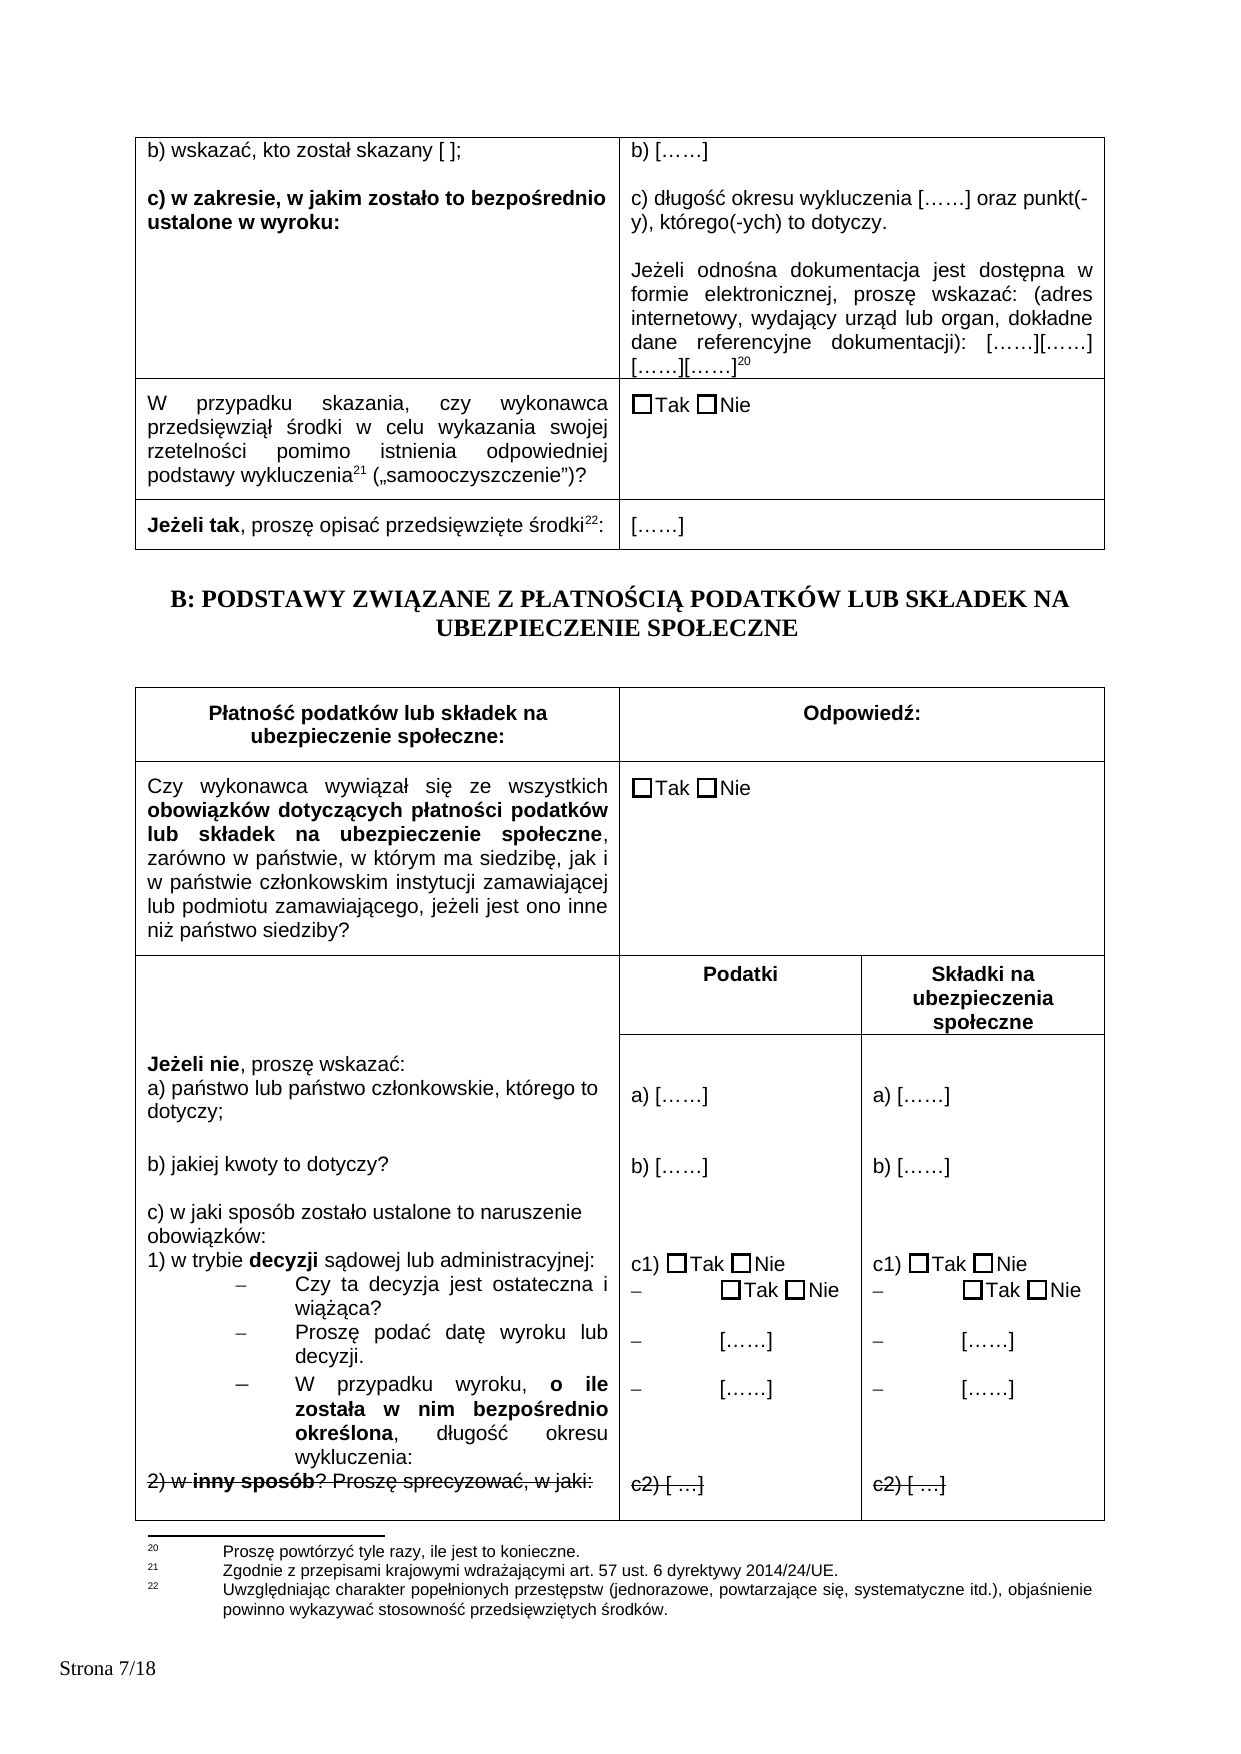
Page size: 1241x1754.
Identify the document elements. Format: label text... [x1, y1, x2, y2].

table_cell b) wskazać, kto został skazany [ ]; c) w zakresie, w jakim zostało to bezpośrednio ustalone w wyroku: [136, 138, 619, 377]
table_cell Tak Nie [620, 762, 1104, 954]
table_cell Jeżeli nie, proszę wskazać: a) państwo lub państwo członkowskie, którego to dotyczy; b) jakiej kwoty to dotyczy? c) w jaki sposób zostało ustalone to naruszenie obowiązków: 1) w trybie decyzji sądowej lub administracyjnej: Czy ta decyzja jest ostateczna i wiążąca? Proszę podać datę wyroku lub decyzji. W przypadku wyroku, o ile została w nim bezpośrednio określona, długość okresu wykluczenia: 2) w inny sposób? Proszę sprecyzować, w jaki: [136, 956, 619, 1519]
table_cell Składki na ubezpieczenia społeczne [862, 956, 1104, 1033]
table_header Odpowiedź: [620, 688, 1104, 761]
table_cell [……] [620, 500, 1104, 549]
table_cell Jeżeli tak, proszę opisać przedsięwzięte środki: [136, 500, 619, 549]
title B: PODSTAWY ZWIĄZANE Z PŁATNOŚCIĄ PODATKÓW LUB SKŁADEK NA UBEZPIECZENIE SPOŁECZNE [148, 584, 1093, 641]
table_cell Czy wykonawca wywiązał się ze wszystkich obowiązków dotyczących płatności podatków lub składek na ubezpieczenie społeczne, zarówno w państwie, w którym ma siedzibę, jak i w państwie członkowskim instytucji zamawiającej lub podmiotu zamawiającego, jeżeli jest ono inne niż państwo siedziby? [136, 762, 619, 954]
table_cell Podatki [620, 956, 861, 1033]
table_cell a) [……] b) [……] c1) Tak Nie Tak Nie [……] [……] c2) [ …] [862, 1035, 1104, 1519]
table_cell W przypadku skazania, czy wykonawca przedsięwziął środki w celu wykazania swojej rzetelności pomimo istnienia odpowiedniej podstawy wykluczenia („samooczyszczenie”)? [136, 379, 619, 499]
table_cell b) [……] c) długość okresu wykluczenia [……] oraz punkt(-y), którego(-ych) to dotyczy. Jeżeli odnośna dokumentacja jest dostępna w formie elektronicznej, proszę wskazać: (adres internetowy, wydający urząd lub organ, dokładne dane referencyjne dokumentacji): [……][……][……][……] [620, 138, 1104, 377]
table_header Płatność podatków lub składek na ubezpieczenie społeczne: [136, 688, 619, 761]
table_cell Tak Nie [620, 379, 1104, 499]
table_cell a) [……] b) [……] c1) Tak Nie Tak Nie [……] [……] c2) [ …] [620, 1035, 861, 1519]
